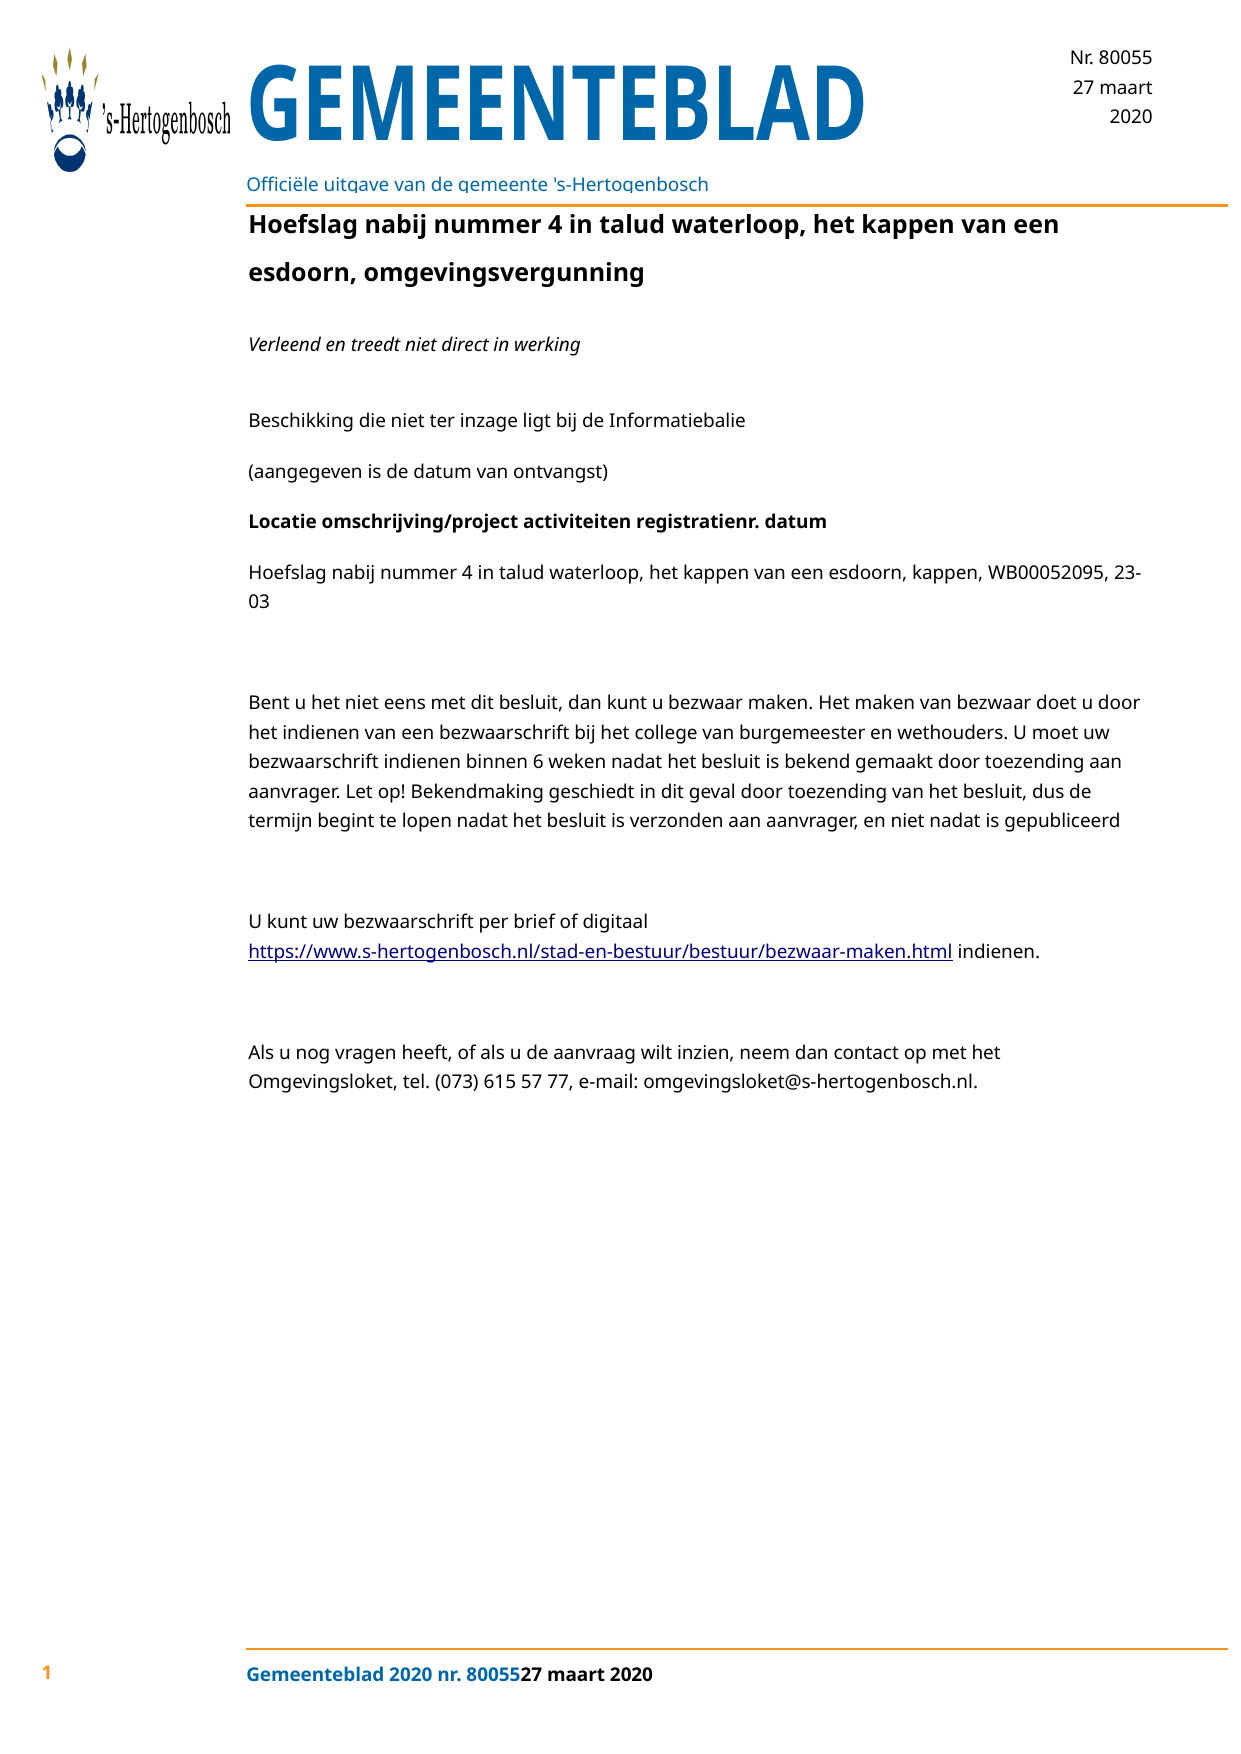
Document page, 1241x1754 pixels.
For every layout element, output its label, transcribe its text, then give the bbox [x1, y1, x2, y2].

text U kunt uw bezwaarschrift per brief of digitaal https://www.s-hertogenbosch.nl/stad-en-bestuur/bestuur/bezwaar-maken.html indienen. [248, 908, 1152, 964]
picture [41, 47, 231, 172]
text Bent u het niet eens met dit besluit, dan kunt u bezwaar maken. Het maken van bezwaar doet u door het indienen van een bezwaarschrift bij het college van burgemeester en wethouders. U moet uw bezwaarschrift indienen binnen 6 weken nadat het besluit is bekend gemaakt door toezending aan aanvrager. Let op! Bekendmaking geschiedt in dit geval door toezending van het besluit, dus de termijn begint te lopen nadat het besluit is verzonden aan aanvrager, en niet nadat is gepubliceerd [248, 689, 1152, 833]
text Hoefslag nabij nummer 4 in talud waterloop, het kappen van een esdoorn, omgevingsvergunning [248, 207, 1152, 288]
text Als u nog vragen heeft, of als u de aanvraag wilt inzien, neem dan contact op met het Omgevingsloket, tel. (073) 615 57 77, e-mail: omgevingsloket@s-hertogenbosch.nl. [248, 1039, 1152, 1094]
text Beschikking die niet ter inzage ligt bij de Informatiebalie [248, 408, 1152, 433]
text Hoefslag nabij nummer 4 in talud waterloop, het kappen van een esdoorn, kappen, WB00052095, 23-03 [248, 559, 1152, 614]
text Locatie omschrijving/project activiteiten registratienr. datum [248, 508, 1152, 534]
text (aangegeven is de datum van ontvangst) [248, 458, 1152, 484]
text Verleend en treedt niet direct in werking [248, 331, 1152, 357]
